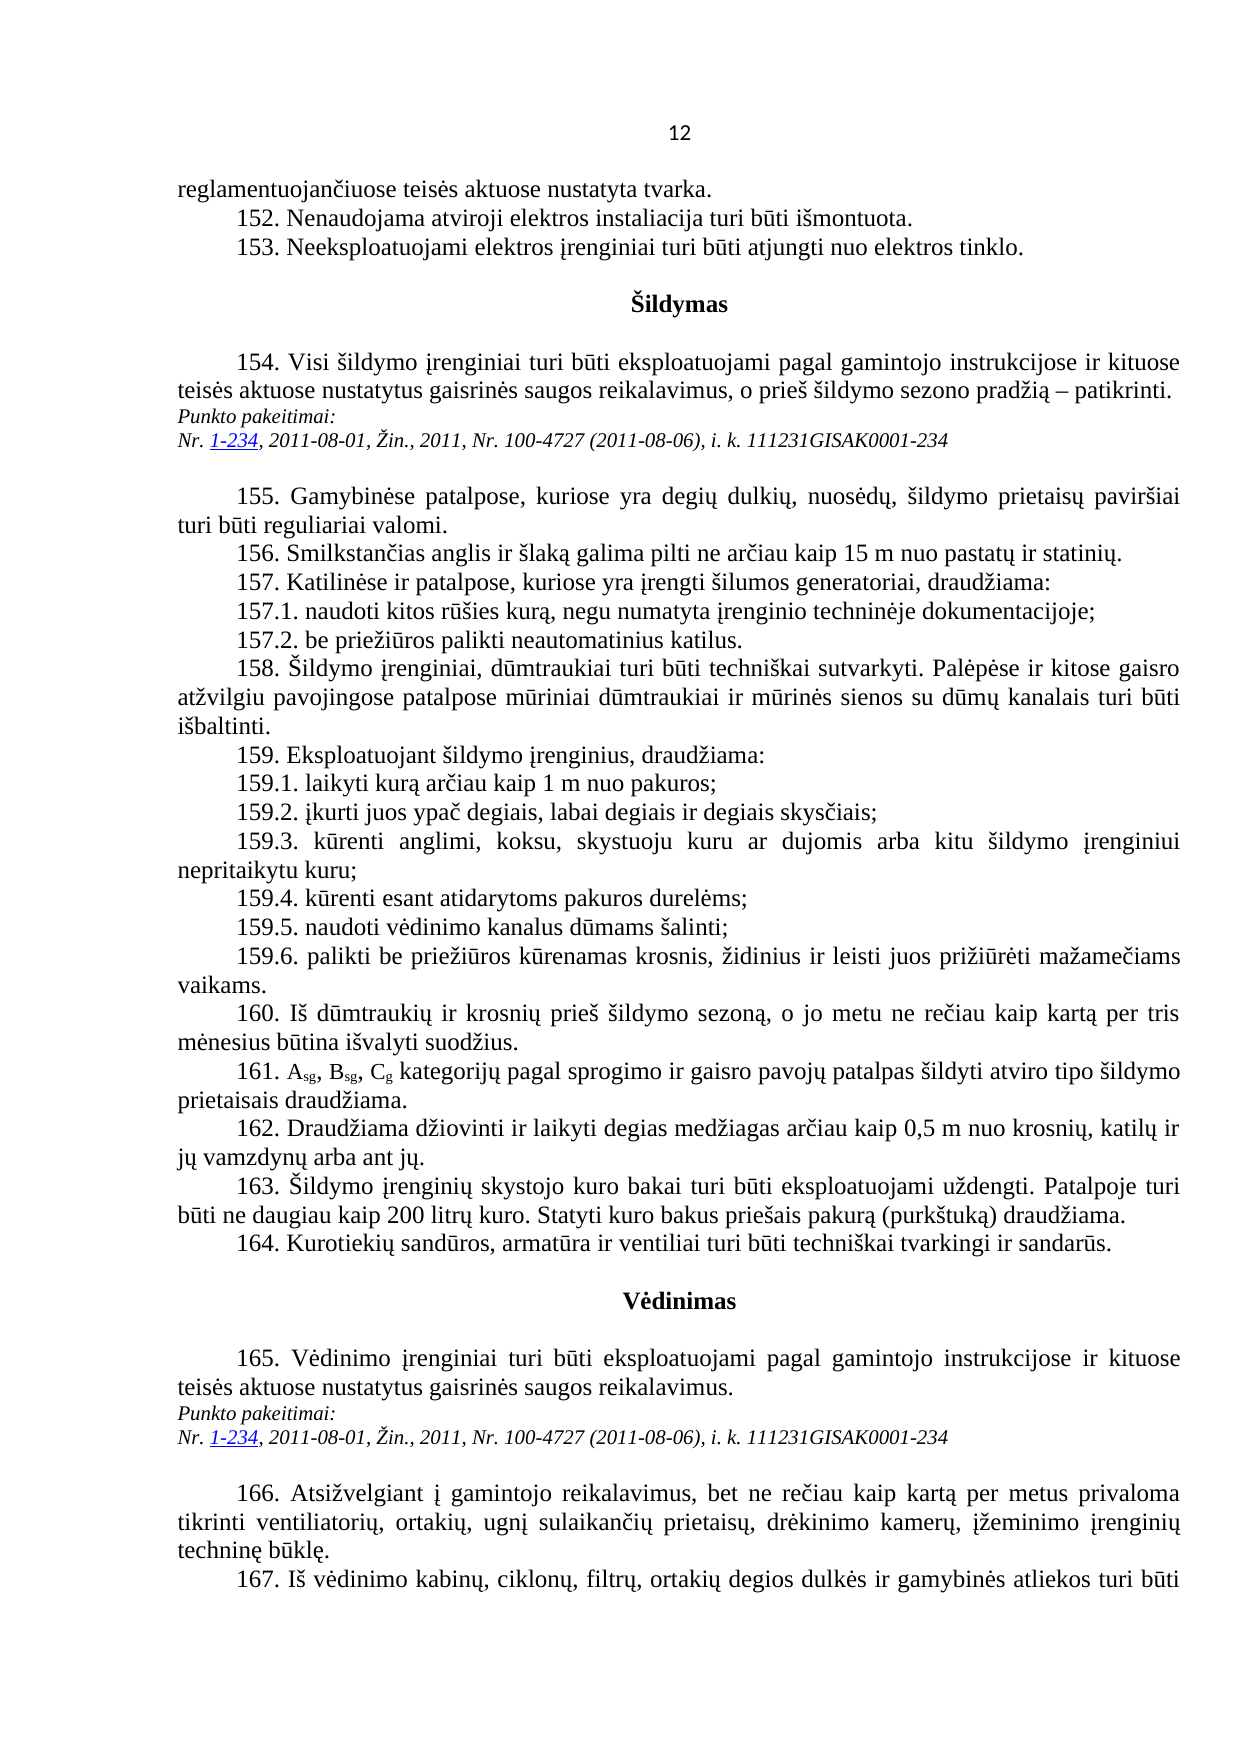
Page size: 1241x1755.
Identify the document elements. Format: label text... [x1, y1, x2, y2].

text 159. Eksploatuojant šildymo įrenginius, draudžiama: [177, 740, 1181, 768]
text Vėdinimas [177, 1286, 1181, 1315]
text Šildymas [177, 289, 1181, 318]
text 159.2. įkurti juos ypač degiais, labai degiais ir degiais skysčiais; [177, 797, 1181, 826]
text 155. Gamybinėse patalpose, kuriose yra degių dulkių, nuosėdų, šildymo prietaisų paviršiai turi būti reguliariai valomi. [177, 481, 1181, 538]
text 164. Kurotiekių sandūros, armatūra ir ventiliai turi būti techniškai tvarkingi ir sandarūs. [177, 1228, 1181, 1257]
text 156. Smilkstančias anglis ir šlaką galima pilti ne arčiau kaip 15 m nuo pastatų ir statinių. [177, 538, 1181, 567]
text 160. Iš dūmtraukių ir krosnių prieš šildymo sezoną, o jo metu ne rečiau kaip kartą per tris mėnesius būtina išvalyti suodžius. [177, 998, 1181, 1056]
text 159.5. naudoti vėdinimo kanalus dūmams šalinti; [177, 912, 1181, 941]
text 165. Vėdinimo įrenginiai turi būti eksploatuojami pagal gamintojo instrukcijose ir kituose teisės aktuose nustatytus gaisrinės saugos reikalavimus. [177, 1343, 1181, 1401]
text 158. Šildymo įrenginiai, dūmtraukiai turi būti techniškai sutvarkyti. Palėpėse ir kitose gaisro atžvilgiu pavojingose patalpose mūriniai dūmtraukiai ir mūrinės sienos su dūmų kanalais turi būti išbaltinti. [177, 653, 1181, 740]
text 159.4. kūrenti esant atidarytoms pakuros durelėms; [177, 883, 1181, 912]
text 159.3. kūrenti anglimi, koksu, skystuoju kuru ar dujomis arba kitu šildymo įrenginiui nepritaikytu kuru; [177, 826, 1181, 883]
text Nr. 1-234, 2011-08-01, Žin., 2011, Nr. 100-4727 (2011-08-06), i. k. 111231GISAK0001-234 [177, 1425, 1181, 1449]
text Punkto pakeitimai: [177, 404, 1181, 428]
text 163. Šildymo įrenginių skystojo kuro bakai turi būti eksploatuojami uždengti. Patalpoje turi būti ne daugiau kaip 200 litrų kuro. Statyti kuro bakus priešais pakurą (purkštuką) draudžiama. [177, 1171, 1181, 1228]
text 154. Visi šildymo įrenginiai turi būti eksploatuojami pagal gamintojo instrukcijose ir kituose teisės aktuose nustatytus gaisrinės saugos reikalavimus, o prieš šildymo sezono pradžią – patikrinti. [177, 347, 1181, 404]
text 162. Draudžiama džiovinti ir laikyti degias medžiagas arčiau kaip 0,5 m nuo krosnių, katilų ir jų vamzdynų arba ant jų. [177, 1113, 1181, 1171]
text 167. Iš vėdinimo kabinų, ciklonų, filtrų, ortakių degios dulkės ir gamybinės atliekos turi būti [177, 1564, 1181, 1593]
text 152. Nenaudojama atviroji elektros instaliacija turi būti išmontuota. [177, 203, 1181, 232]
text 166. Atsižvelgiant į gamintojo reikalavimus, bet ne rečiau kaip kartą per metus privaloma tikrinti ventiliatorių, ortakių, ugnį sulaikančių prietaisų, drėkinimo kamerų, įžeminimo įrenginių techninę būklę. [177, 1478, 1181, 1564]
text 161. Asg, Bsg, Cg kategorijų pagal sprogimo ir gaisro pavojų patalpas šildyti atviro tipo šildymo prietaisais draudžiama. [177, 1056, 1181, 1113]
text Nr. 1-234, 2011-08-01, Žin., 2011, Nr. 100-4727 (2011-08-06), i. k. 111231GISAK0001-234 [177, 428, 1181, 452]
text Punkto pakeitimai: [177, 1401, 1181, 1425]
text 159.1. laikyti kurą arčiau kaip 1 m nuo pakuros; [177, 768, 1181, 797]
text 157. Katilinėse ir patalpose, kuriose yra įrengti šilumos generatoriai, draudžiama: [177, 567, 1181, 596]
text reglamentuojančiuose teisės aktuose nustatyta tvarka. [177, 174, 1181, 203]
text 159.6. palikti be priežiūros kūrenamas krosnis, židinius ir leisti juos prižiūrėti mažamečiams vaikams. [177, 941, 1181, 998]
text 153. Neeksploatuojami elektros įrenginiai turi būti atjungti nuo elektros tinklo. [177, 232, 1181, 260]
text 157.2. be priežiūros palikti neautomatinius katilus. [177, 625, 1181, 653]
text 157.1. naudoti kitos rūšies kurą, negu numatyta įrenginio techninėje dokumentacijoje; [177, 596, 1181, 625]
